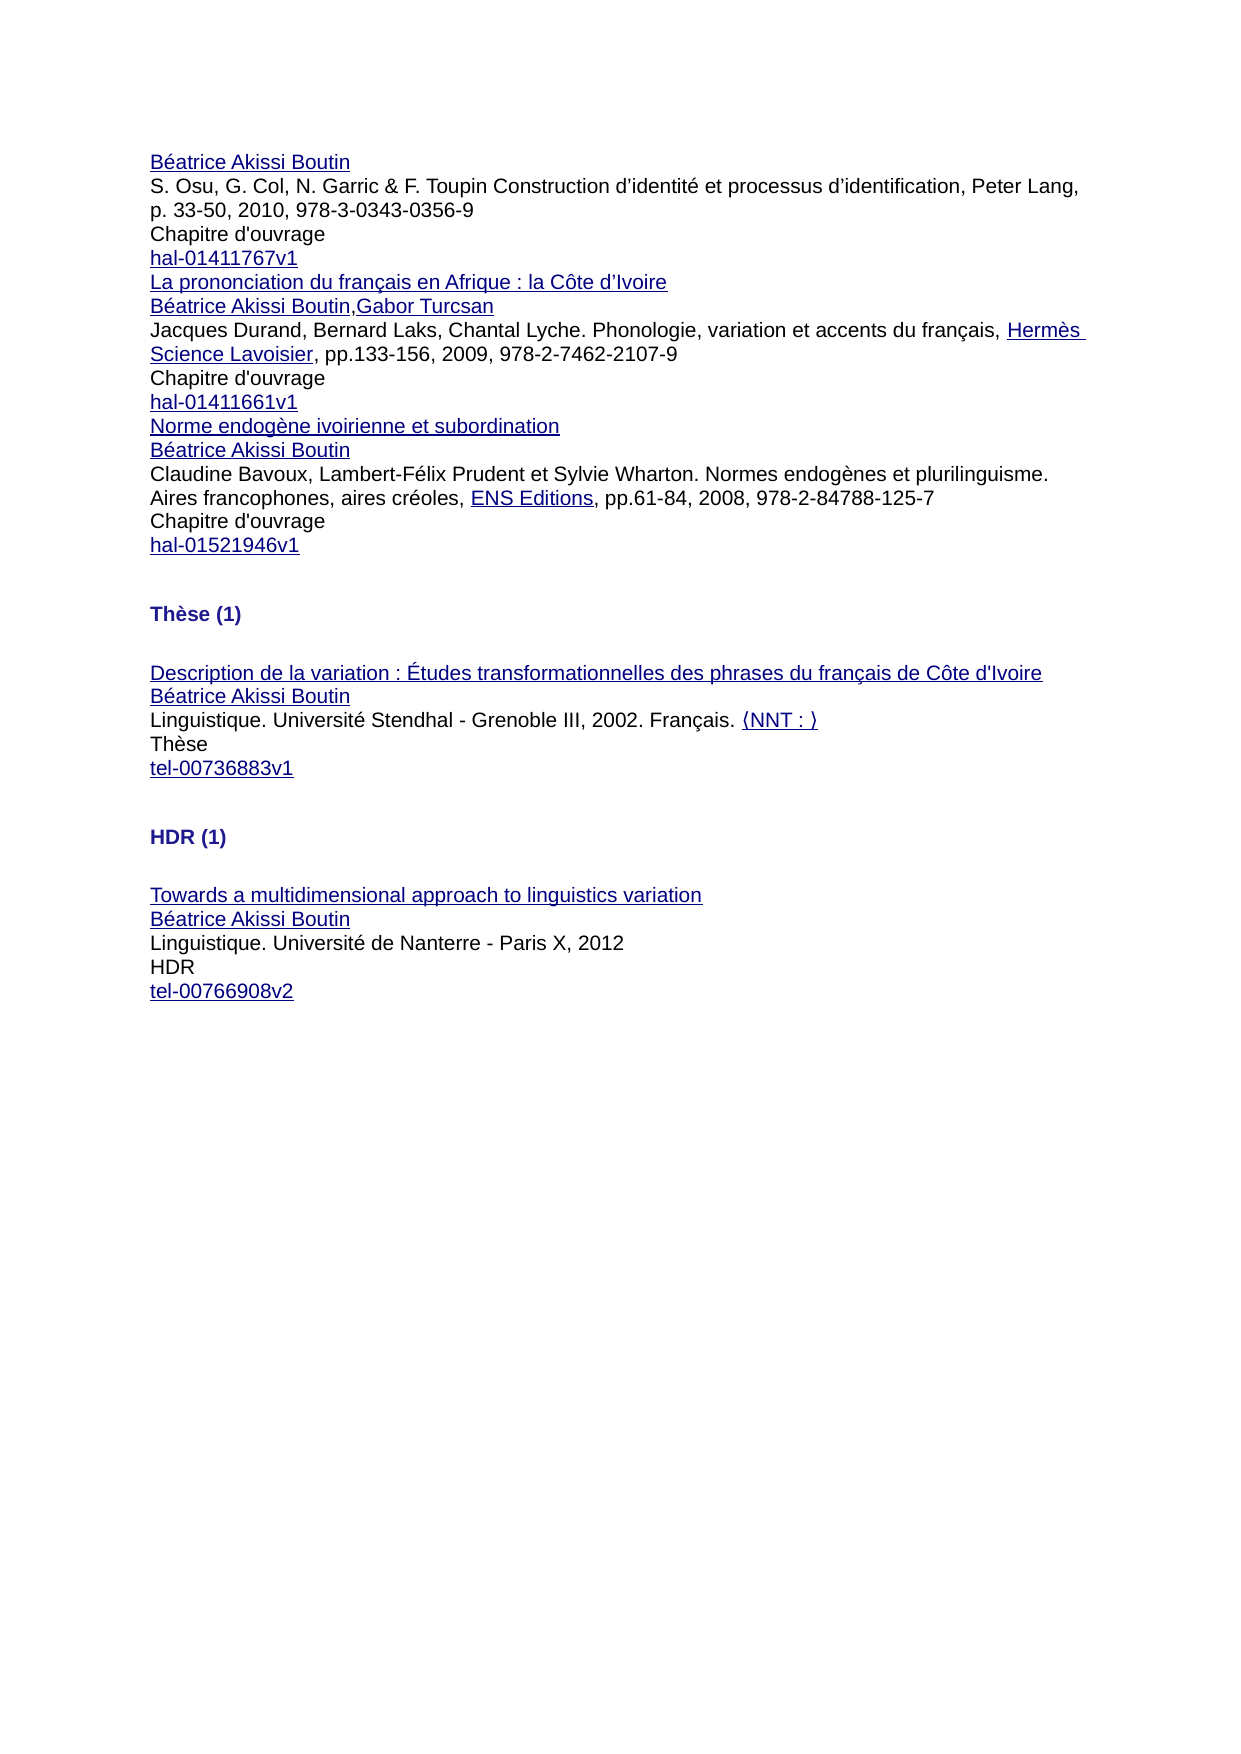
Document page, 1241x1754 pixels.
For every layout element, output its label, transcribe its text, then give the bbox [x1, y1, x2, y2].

subtitle Thèse (1) [150, 602, 1090, 626]
table_header Description de la variation : Études transformationnelles des phrases du français de Côte d'Ivoire Béatrice Akissi Boutin Linguistique. Université Stendhal - Grenoble III, 2002. Français. ⟨NNT : ⟩ Thèse tel-00736883v1 [150, 660, 1090, 780]
table_cell La prononciation du français en Afrique : la Côte d’Ivoire Béatrice Akissi Boutin,Gabor Turcsan Jacques Durand, Bernard Laks, Chantal Lyche. Phonologie, variation et accents du français, Hermès Science Lavoisier, pp.133-156, 2009, 978-2-7462-2107-9 Chapitre d'ouvrage hal-01411661v1 [150, 270, 1090, 413]
table_cell Béatrice Akissi Boutin S. Osu, G. Col, N. Garric & F. Toupin Construction d’identité et processus d’identification, Peter Lang, p. 33-50, 2010, 978-3-0343-0356-9 Chapitre d'ouvrage hal-01411767v1 [150, 150, 1090, 270]
table_header Towards a multidimensional approach to linguistics variation Béatrice Akissi Boutin Linguistique. Université de Nanterre - Paris X, 2012 HDR tel-00766908v2 [150, 883, 1090, 1003]
table_cell Norme endogène ivoirienne et subordination Béatrice Akissi Boutin Claudine Bavoux, Lambert-Félix Prudent et Sylvie Wharton. Normes endogènes et plurilinguisme. Aires francophones, aires créoles, ENS Editions, pp.61-84, 2008, 978-2-84788-125-7 Chapitre d'ouvrage hal-01521946v1 [150, 414, 1090, 557]
subtitle HDR (1) [150, 825, 1090, 849]
